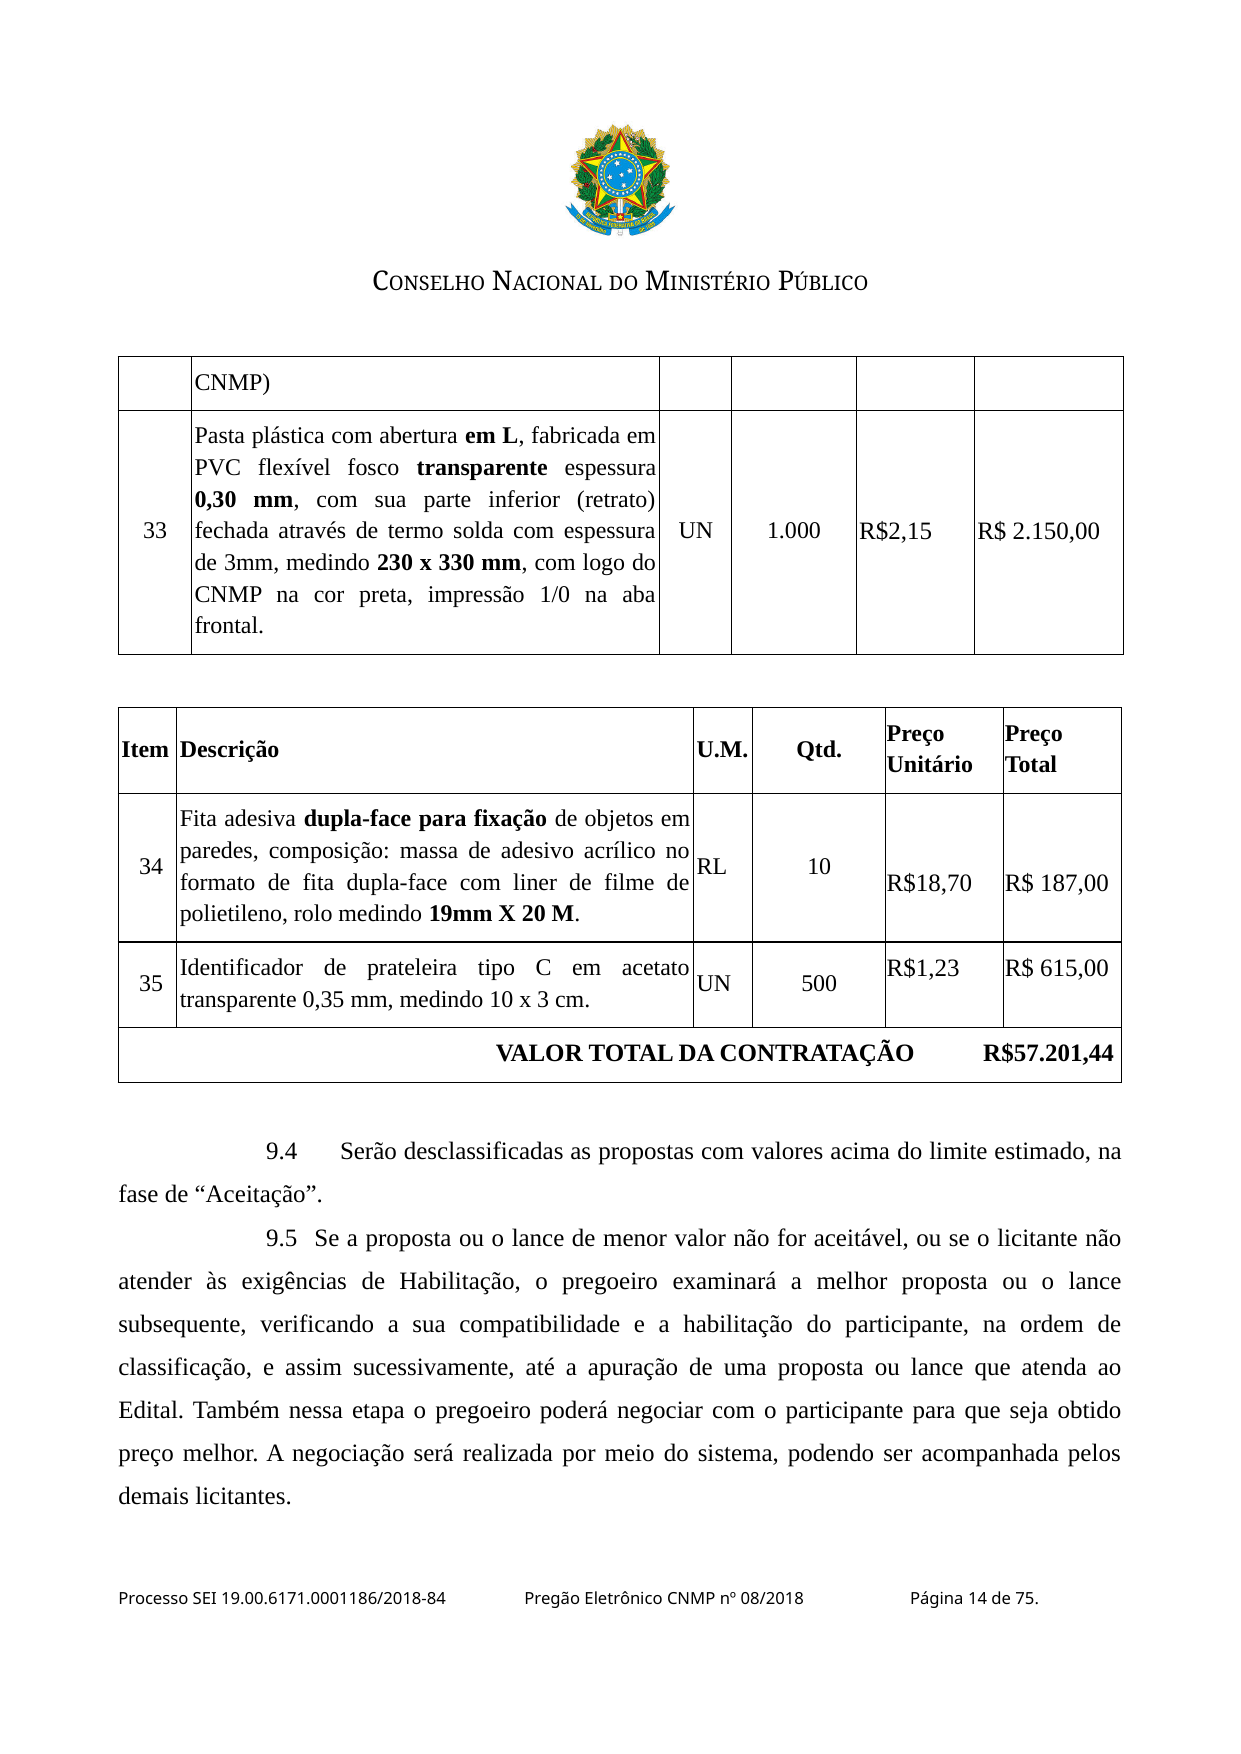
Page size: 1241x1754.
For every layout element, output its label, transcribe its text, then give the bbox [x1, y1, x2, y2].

table_cell UN [660, 411, 731, 654]
table_cell UN [694, 943, 752, 1027]
table_cell [975, 357, 1123, 410]
table_cell VALOR TOTAL DA CONTRATAÇÃO R$57.201,44 [119, 1028, 1121, 1082]
list Se a proposta ou o lance de menor valor não for aceitável, ou se o licitante não atender às exigências de Habilitação, o pregoeiro examinará a melhor proposta ou o lance subsequente, verificando a sua compatibilidade e a habilitação do participante, na ordem de classificação, e assim sucessivamente, até a apuração de uma proposta ou lance que atenda ao Edital. Também nessa etapa o pregoeiro poderá negociar com o participante para que seja obtido preço melhor. A negociação será realizada por meio do sistema, podendo ser acompanhada pelos demais licitantes. [118, 1223, 1122, 1510]
table_cell Identificador de prateleira tipo C em acetato transparente 0,35 mm, medindo 10 x 3 cm. [177, 943, 693, 1027]
table_cell R$18,70 [886, 794, 1003, 941]
list Serão desclassificadas as propostas com valores acima do limite estimado, na fase de “Aceitação”. [118, 1136, 1122, 1208]
table_cell 1.000 [732, 411, 856, 654]
table_cell R$1,23 [886, 943, 1003, 1027]
table_cell 500 [753, 943, 885, 1027]
table_cell Fita adesiva dupla-face para fixação de objetos em paredes, composição: massa de adesivo acrílico no formato de fita dupla-face com liner de filme de polietileno, rolo medindo 19mm X 20 M. [177, 794, 693, 941]
table_cell Pasta plástica com abertura em L, fabricada em PVC flexível fosco transparente espessura 0,30 mm, com sua parte inferior (retrato) fechada através de termo solda com espessura de 3mm, medindo 230 x 330 mm, com logo do CNMP na cor preta, impressão 1/0 na aba frontal. [192, 411, 659, 654]
table_cell 33 [119, 411, 191, 654]
table_header Item [119, 708, 176, 793]
table_cell R$2,15 [857, 411, 974, 654]
table_header Preço Unitário [886, 708, 1003, 793]
table_cell [857, 357, 974, 410]
table_cell CNMP) [192, 357, 659, 410]
table_header Descrição [177, 708, 693, 793]
table_header Preço Total [1004, 708, 1121, 793]
table_cell R$ 2.150,00 [975, 411, 1123, 654]
table_header Qtd. [753, 708, 885, 793]
table_cell 35 [119, 943, 176, 1027]
table_cell [660, 357, 731, 410]
table_cell 34 [119, 794, 176, 941]
table_cell [732, 357, 856, 410]
table_cell RL [694, 794, 752, 941]
table_cell 10 [753, 794, 885, 941]
table_cell R$ 615,00 [1004, 943, 1121, 1027]
table_header U.M. [694, 708, 752, 793]
table_cell [119, 357, 191, 410]
table_cell R$ 187,00 [1004, 794, 1121, 941]
